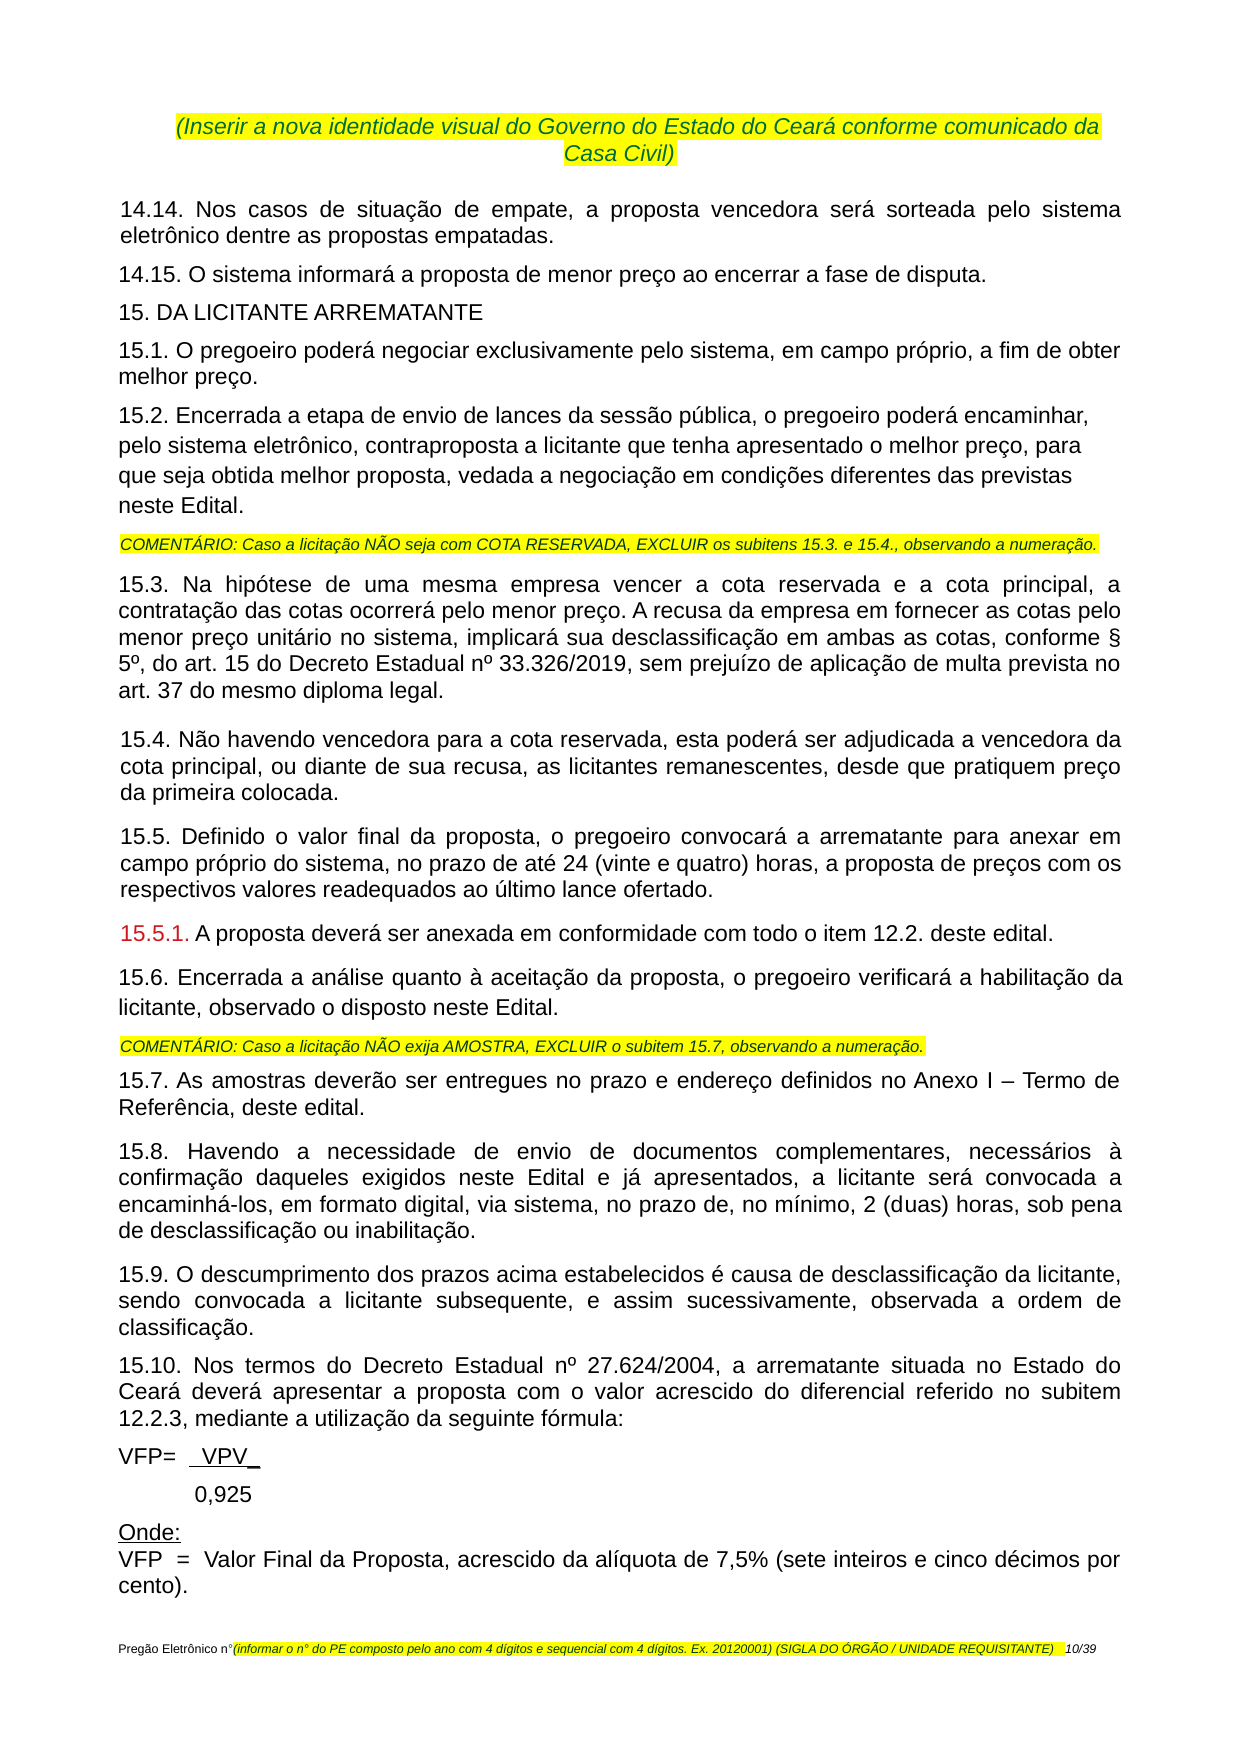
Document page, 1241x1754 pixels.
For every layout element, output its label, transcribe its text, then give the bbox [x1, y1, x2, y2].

text 15.6. Encerrada a análise quanto à aceitação da proposta, o pregoeiro verificará a habilitação da licitante, observado o disposto neste Edital. [118, 964, 1123, 1021]
text 15.1. O pregoeiro poderá negociar exclusivamente pelo sistema, em campo próprio, a fim de obter melhor preço. [118, 337, 1122, 390]
text VFP= VPV_ [118, 1443, 1122, 1469]
text 14.14. Nos casos de situação de empate, a proposta vencedora será sorteada pelo sistema eletrônico dentre as propostas empatadas. [120, 196, 1122, 249]
text 15.9. O descumprimento dos prazos acima estabelecidos é causa de desclassificação da licitante, sendo convocada a licitante subsequente, e assim sucessivamente, observada a ordem de classificação. [118, 1261, 1122, 1340]
text 15.8. Havendo a necessidade de envio de documentos complementares, necessários à confirmação daqueles exigidos neste Edital e já apresentados, a licitante será convocada a encaminhá-los, em formato digital, via sistema, no prazo de, no mínimo, 2 (duas) horas, sob pena de desclassificação ou inabilitação. [118, 1138, 1122, 1243]
text 14.15. O sistema informará a proposta de menor preço ao encerrar a fase de disputa. [118, 261, 1122, 287]
list 15.2. Encerrada a etapa de envio de lances da sessão pública, o pregoeiro poderá encaminhar, pelo sistema eletrônico, contraproposta a licitante que tenha apresentado o melhor preço, para que seja obtida melhor proposta, vedada a negociação em condições diferentes das previstas neste Edital. [118, 402, 1122, 518]
text COMENTÁRIO: Caso a licitação NÃO exija AMOSTRA, EXCLUIR o subitem 15.7, observando a numeração. [120, 1036, 1122, 1056]
text COMENTÁRIO: Caso a licitação NÃO seja com COTA RESERVADA, EXCLUIR os subitens 15.3. e 15.4., observando a numeração. [120, 534, 1122, 553]
text 15.4. Não havendo vencedora para a cota reservada, esta poderá ser adjudicada a vencedora da cota principal, ou diante de sua recusa, as licitantes remanescentes, desde que pratiquem preço da primeira colocada. [120, 726, 1122, 806]
text 0,925 [118, 1481, 1122, 1507]
text Onde: VFP = Valor Final da Proposta, acrescido da alíquota de 7,5% (sete inteiros e cinco décimos por cento). [118, 1519, 1122, 1598]
text 15.5.1. A proposta deverá ser anexada em conformidade com todo o item 12.2. deste edital. [120, 920, 1122, 946]
text 15.7. As amostras deverão ser entregues no prazo e endereço definidos no Anexo I – Termo de Referência, deste edital. [118, 1067, 1122, 1120]
text 15.10. Nos termos do Decreto Estadual nº 27.624/2004, a arrematante situada no Estado do Ceará deverá apresentar a proposta com o valor acrescido do diferencial referido no subitem 12.2.3, mediante a utilização da seguinte fórmula: [118, 1352, 1122, 1431]
text 15.5. Definido o valor final da proposta, o pregoeiro convocará a arrematante para anexar em campo próprio do sistema, no prazo de até 24 (vinte e quatro) horas, a proposta de preços com os respectivos valores readequados ao último lance ofertado. [120, 823, 1122, 902]
text 15.3. Na hipótese de uma mesma empresa vencer a cota reservada e a cota principal, a contratação das cotas ocorrerá pelo menor preço. A recusa da empresa em fornecer as cotas pelo menor preço unitário no sistema, implicará sua desclassificação em ambas as cotas, conforme § 5º, do art. 15 do Decreto Estadual nº 33.326/2019, sem prejuízo de aplicação de multa prevista no art. 37 do mesmo diploma legal. [118, 571, 1122, 703]
text 15. DA LICITANTE ARREMATANTE [118, 299, 1122, 325]
